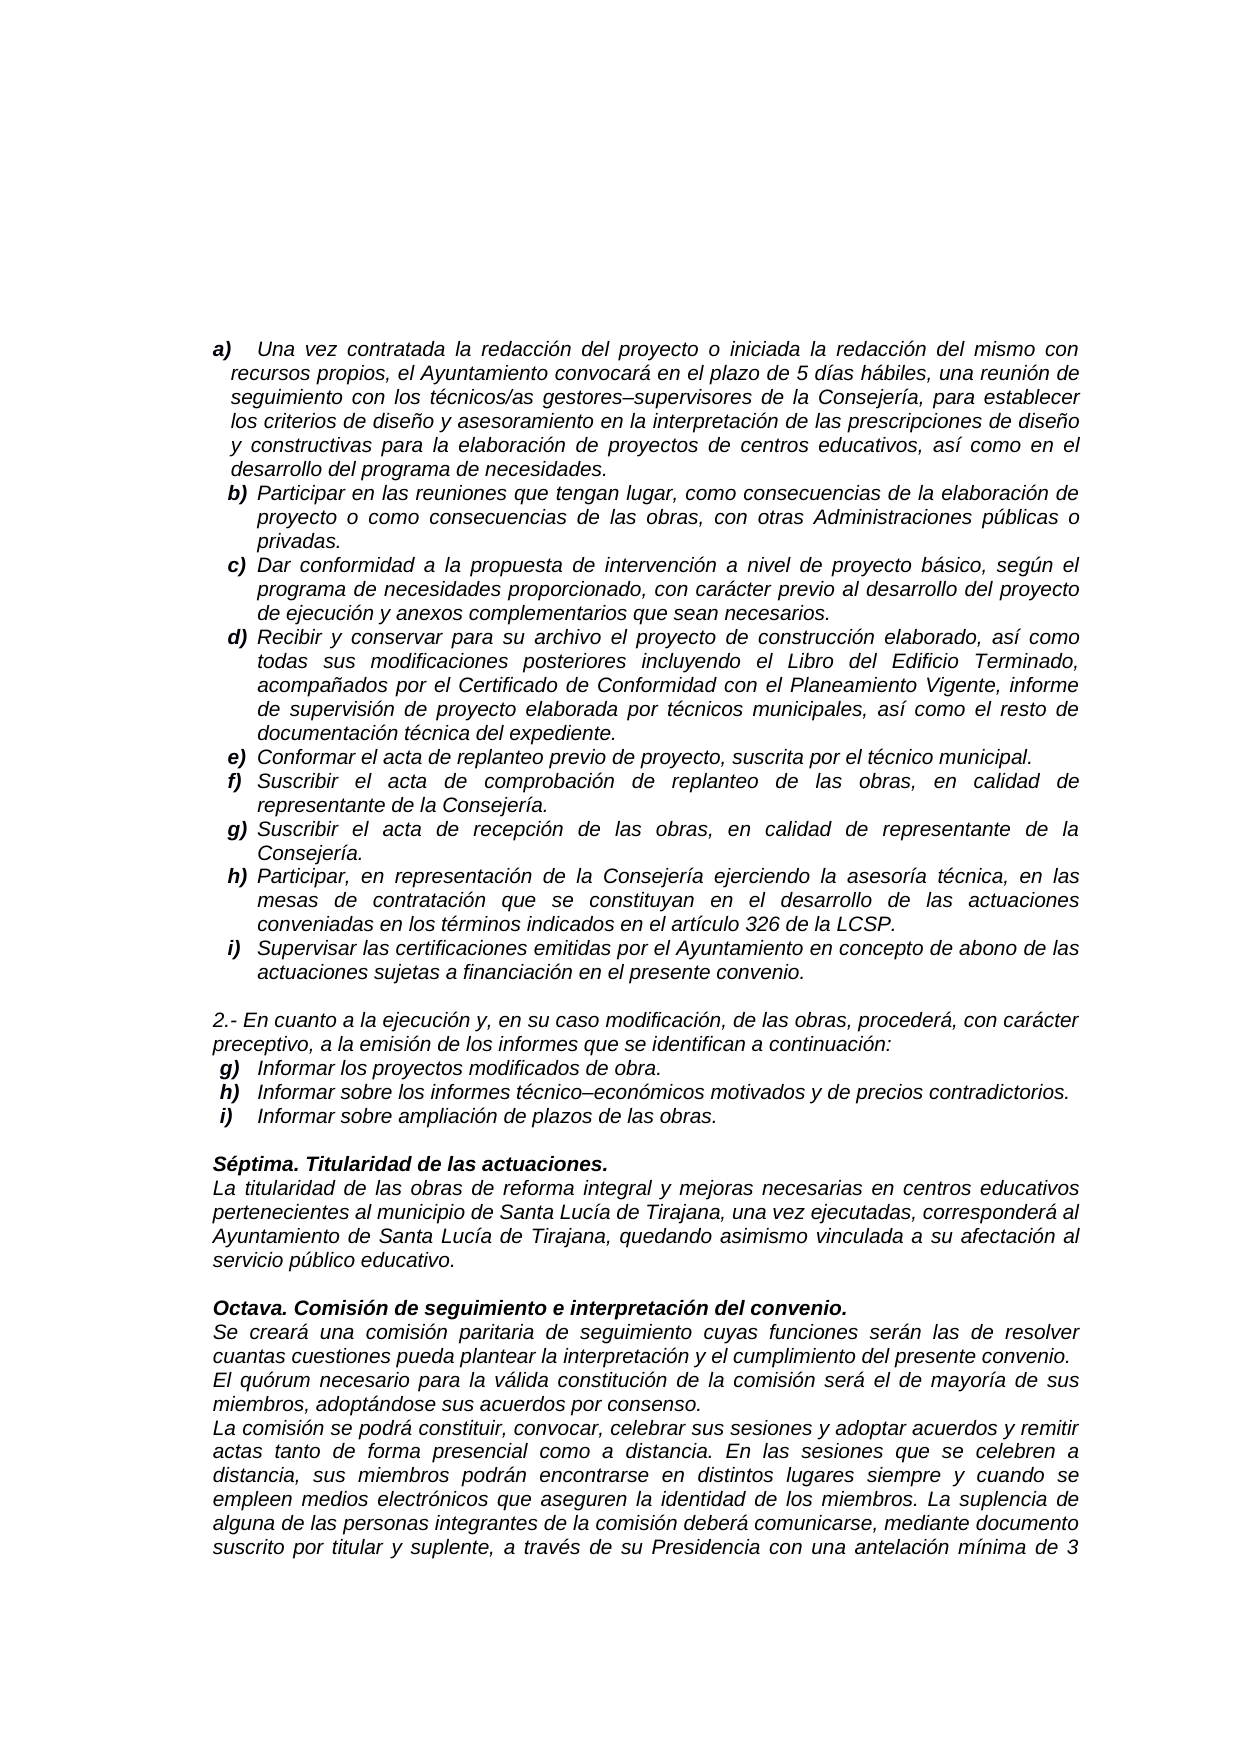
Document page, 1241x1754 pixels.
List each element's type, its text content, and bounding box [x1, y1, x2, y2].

list Suscribir el acta de comprobación de replanteo de las obras, en calidad de representante de la Consejería. [227, 768, 1081, 816]
text La titularidad de las obras de reforma integral y mejoras necesarias en centros educativos pertenecientes al municipio de Santa Lucía de Tirajana, una vez ejecutadas, corresponderá al Ayuntamiento de Santa Lucía de Tirajana, quedando asimismo vinculada a su afectación al servicio público educativo. [213, 1176, 1081, 1272]
list Conformar el acta de replanteo previo de proyecto, suscrita por el técnico municipal. [227, 744, 1081, 768]
text El quórum necesario para la válida constitución de la comisión será el de mayoría de sus miembros, adoptándose sus acuerdos por consenso. [213, 1367, 1081, 1415]
list Informar sobre los informes técnico–económicos motivados y de precios contradictorios. [219, 1080, 1081, 1104]
list Dar conformidad a la propuesta de intervención a nivel de proyecto básico, según el programa de necesidades proporcionado, con carácter previo al desarrollo del proyecto de ejecución y anexos complementarios que sean necesarios. [227, 553, 1081, 625]
list Supervisar las certificaciones emitidas por el Ayuntamiento en concepto de abono de las actuaciones sujetas a financiación en el presente convenio. [227, 936, 1081, 984]
list Participar, en representación de la Consejería ejerciendo la asesoría técnica, en las mesas de contratación que se constituyan en el desarrollo de las actuaciones conveniadas en los términos indicados en el artículo 326 de la LCSP. [227, 864, 1081, 936]
list Suscribir el acta de recepción de las obras, en calidad de representante de la Consejería. [227, 816, 1081, 864]
list Recibir y conservar para su archivo el proyecto de construcción elaborado, así como todas sus modificaciones posteriores incluyendo el Libro del Edificio Terminado, acompañados por el Certificado de Conformidad con el Planeamiento Vigente, informe de supervisión de proyecto elaborada por técnicos municipales, así como el resto de documentación técnica del expediente. [227, 625, 1081, 744]
list Una vez contratada la redacción del proyecto o iniciada la redacción del mismo con recursos propios, el Ayuntamiento convocará en el plazo de 5 días hábiles, una reunión de seguimiento con los técnicos/as gestores‒supervisores de la Consejería, para establecer los criterios de diseño y asesoramiento en la interpretación de las prescripciones de diseño y constructivas para la elaboración de proyectos de centros educativos, así como en el desarrollo del programa de necesidades. [213, 337, 1081, 481]
text Séptima. Titularidad de las actuaciones. [213, 1152, 1081, 1176]
list Informar sobre ampliación de plazos de las obras. [219, 1104, 1081, 1128]
list Participar en las reuniones que tengan lugar, como consecuencias de la elaboración de proyecto o como consecuencias de las obras, con otras Administraciones públicas o privadas. [227, 481, 1081, 553]
list Informar los proyectos modificados de obra. [219, 1056, 1081, 1080]
text 2.- En cuanto a la ejecución y, en su caso modificación, de las obras, procederá, con carácter preceptivo, a la emisión de los informes que se identifican a continuación: [213, 1008, 1081, 1056]
text Octava. Comisión de seguimiento e interpretación del convenio. [213, 1296, 1081, 1319]
text Se creará una comisión paritaria de seguimiento cuyas funciones serán las de resolver cuantas cuestiones pueda plantear la interpretación y el cumplimiento del presente convenio. [213, 1319, 1081, 1367]
text La comisión se podrá constituir, convocar, celebrar sus sesiones y adoptar acuerdos y remitir actas tanto de forma presencial como a distancia. En las sesiones que se celebren a distancia, sus miembros podrán encontrarse en distintos lugares siempre y cuando se empleen medios electrónicos que aseguren la identidad de los miembros. La suplencia de alguna de las personas integrantes de la comisión deberá comunicarse, mediante documento suscrito por titular y suplente, a través de su Presidencia con una antelación mínima de 3 [213, 1415, 1081, 1559]
